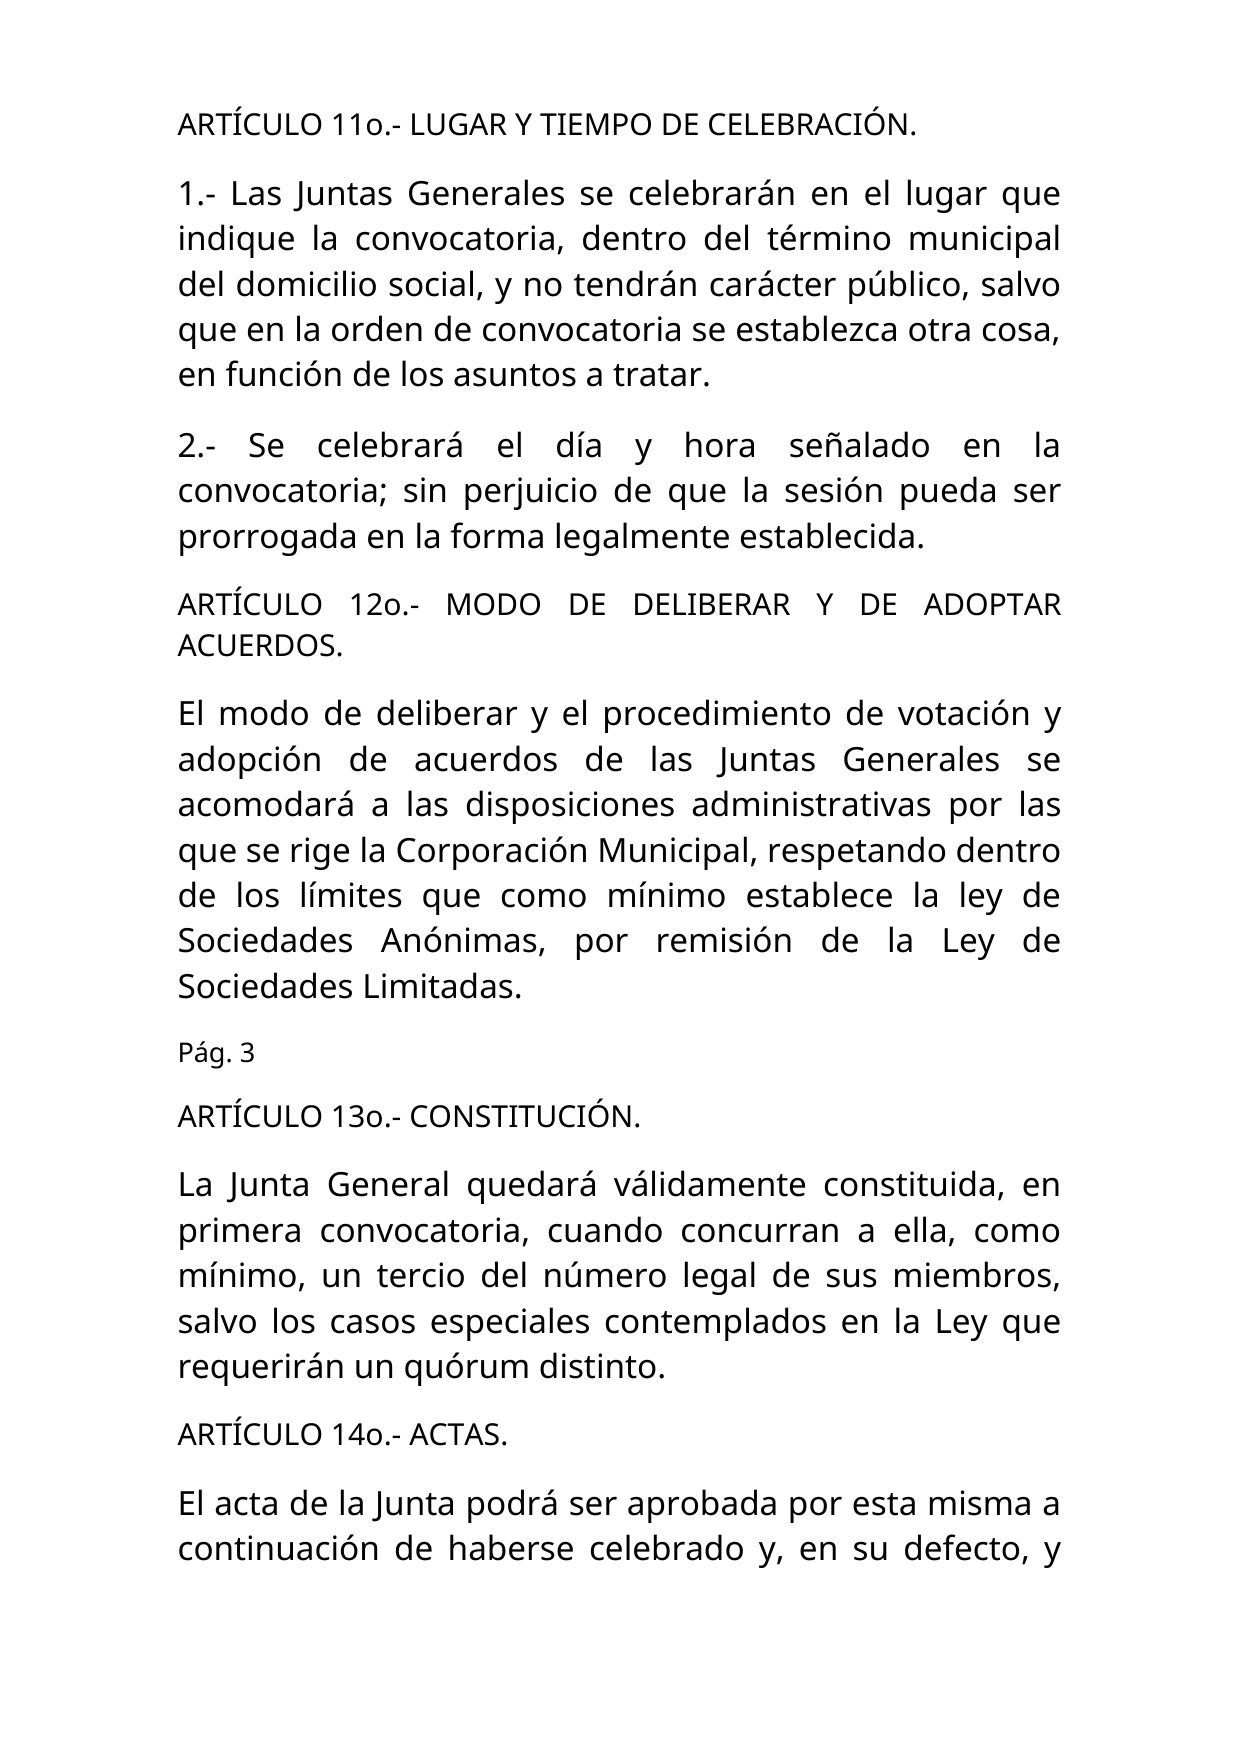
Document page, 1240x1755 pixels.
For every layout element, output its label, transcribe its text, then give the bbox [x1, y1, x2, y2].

text La Junta General quedará válidamente constituida, en primera convocatoria, cuando concurran a ella, como mínimo, un tercio del número legal de sus miembros, salvo los casos especiales contemplados en la Ley que requerirán un quórum distinto. [177, 1161, 1062, 1388]
text Pág. 3 [177, 1033, 1062, 1070]
text 2.- Se celebrará el día y hora señalado en la convocatoria; sin perjuicio de que la sesión pueda ser prorrogada en la forma legalmente establecida. [177, 422, 1062, 558]
text ARTÍCULO 12o.- MODO DE DELIBERAR Y DE ADOPTAR ACUERDOS. [177, 583, 1062, 665]
text El modo de deliberar y el procedimiento de votación y adopción de acuerdos de las Juntas Generales se acomodará a las disposiciones administrativas por las que se rige la Corporación Municipal, respetando dentro de los límites que como mínimo establece la ley de Sociedades Anónimas, por remisión de la Ley de Sociedades Limitadas. [177, 690, 1062, 1008]
text El acta de la Junta podrá ser aprobada por esta misma a continuación de haberse celebrado y, en su defecto, y [177, 1479, 1062, 1570]
text 1.- Las Juntas Generales se celebrarán en el lugar que indique la convocatoria, dentro del término municipal del domicilio social, y no tendrán carácter público, salvo que en la orden de convocatoria se establezca otra cosa, en función de los asuntos a tratar. [177, 169, 1062, 397]
text ARTÍCULO 13o.- CONSTITUCIÓN. [177, 1095, 1062, 1136]
text ARTÍCULO 14o.- ACTAS. [177, 1413, 1062, 1454]
text ARTÍCULO 11o.- LUGAR Y TIEMPO DE CELEBRACIÓN. [177, 103, 1062, 144]
